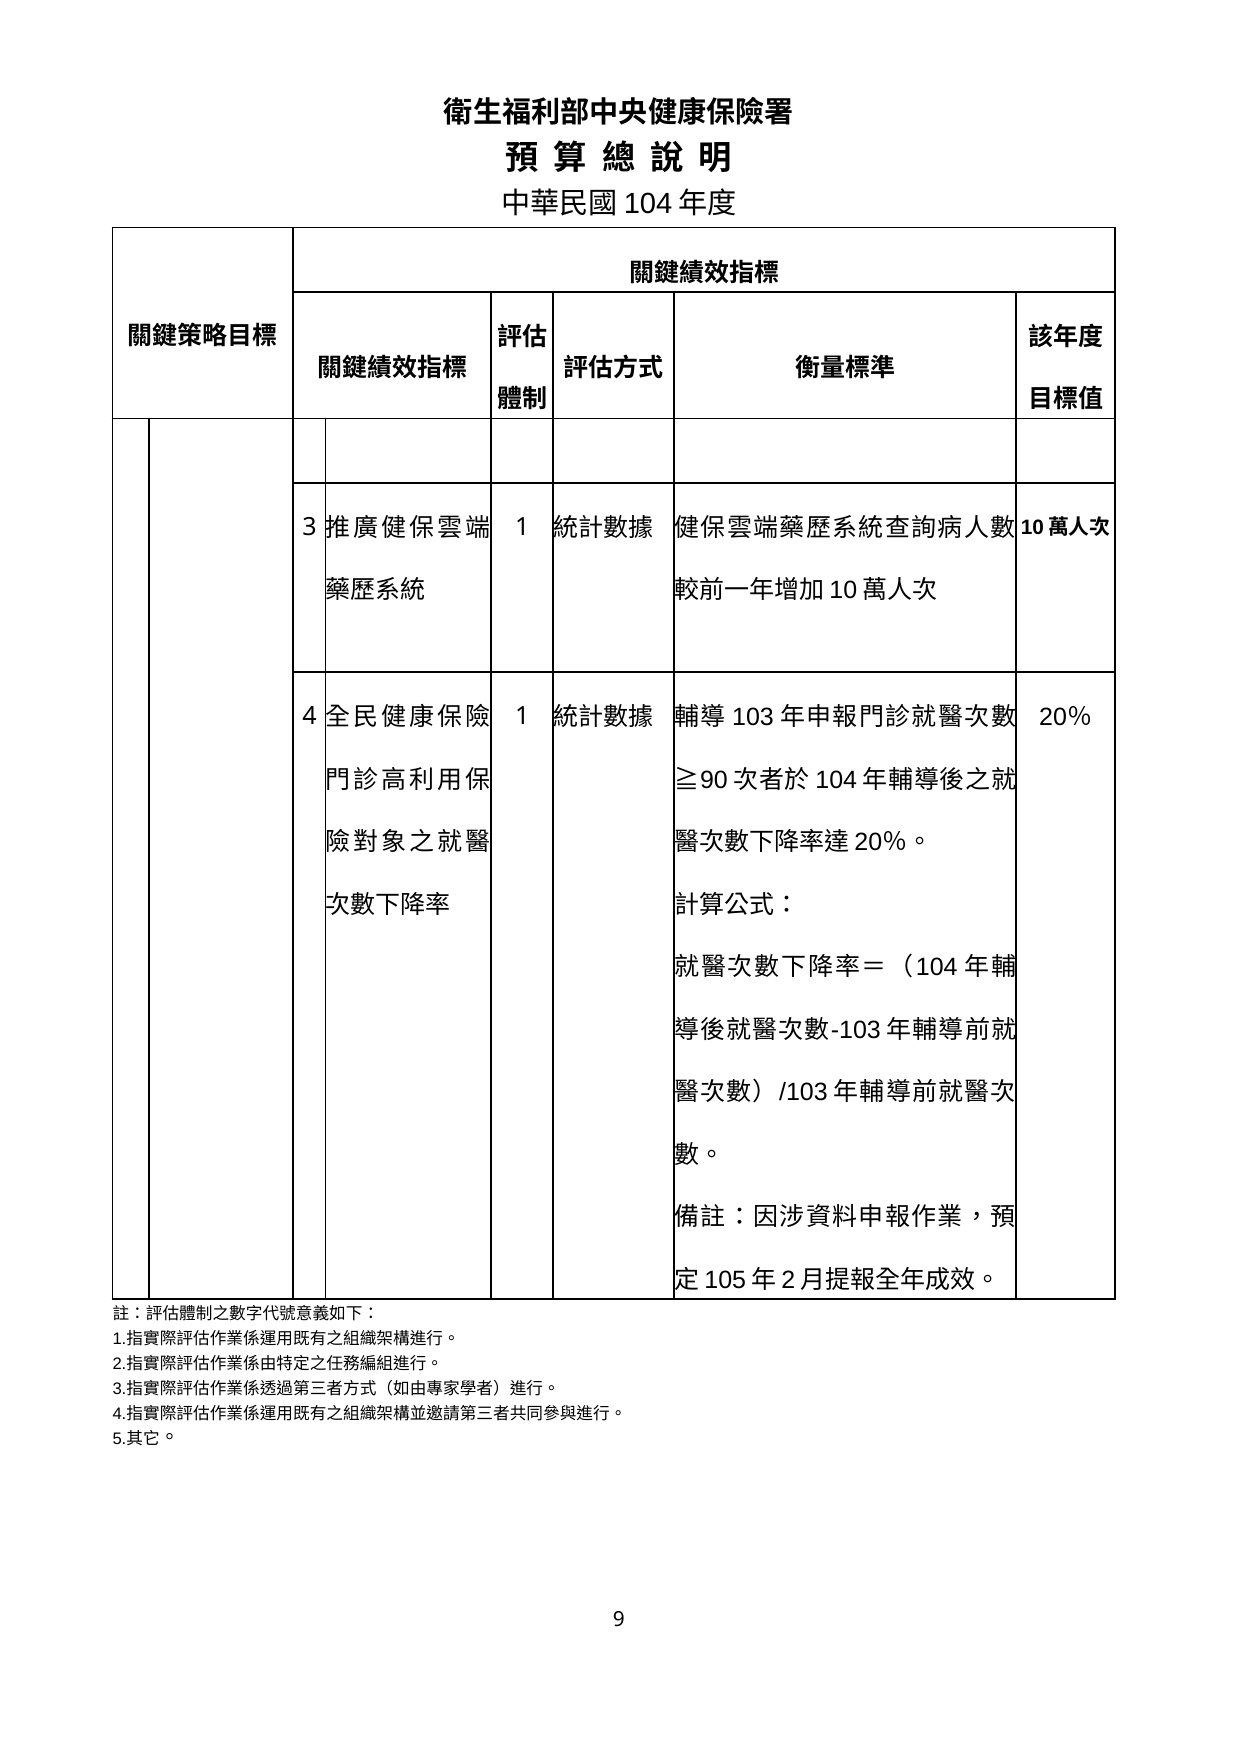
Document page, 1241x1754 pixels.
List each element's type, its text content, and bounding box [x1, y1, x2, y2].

table_cell 衡量標準 [675, 293, 1015, 418]
text 1.指實際評估作業係運用既有之組織架構進行。 [112, 1325, 1125, 1350]
table_cell 推廣健保雲端藥歷系統 [326, 484, 490, 671]
table_cell 該年度目標值 [1017, 293, 1114, 418]
table_header 關鍵績效指標 [294, 228, 1114, 291]
table_cell 4 [294, 673, 325, 1298]
table_cell [150, 419, 292, 1298]
table_cell 統計數據 [554, 673, 673, 1298]
table_cell [492, 419, 552, 482]
table_cell 評估方式 [554, 293, 673, 418]
table_cell 1 [492, 484, 552, 671]
text 註：評估體制之數字代號意義如下： [112, 1300, 1125, 1325]
table_cell 20％ [1017, 673, 1114, 1298]
table_cell 輔導103年申報門診就醫次數≧90次者於104年輔導後之就醫次數下降率達20％。 計算公式： 就醫次數下降率＝（104年輔導後就醫次數-103年輔導前就醫次數）/103年輔導前就醫次數。 備註：因涉資料申報作業，預定105年2月提報全年成效。 [675, 673, 1015, 1298]
table_cell [326, 419, 490, 482]
table_header 關鍵策略目標 [113, 228, 292, 418]
table_cell [1017, 419, 1114, 482]
text 3.指實際評估作業係透過第三者方式（如由專家學者）進行。 [112, 1375, 1125, 1400]
table_cell 關鍵績效指標 [294, 293, 490, 418]
table_cell 全民健康保險門診高利用保險對象之就醫次數下降率 [326, 673, 490, 1298]
table_cell 評估 體制 [492, 293, 552, 418]
table_cell 健保雲端藥歷系統查詢病人數較前一年增加10萬人次 [675, 484, 1015, 671]
text 4.指實際評估作業係運用既有之組織架構並邀請第三者共同參與進行。 [112, 1400, 1125, 1425]
table_cell 統計數據 [554, 484, 673, 671]
table_cell [294, 419, 325, 482]
table_cell 10萬人次 [1017, 484, 1114, 671]
text 2.指實際評估作業係由特定之任務編組進行。 [112, 1350, 1125, 1375]
text 5.其它。 [112, 1425, 1125, 1450]
table_cell [554, 419, 673, 482]
table_cell [675, 419, 1015, 482]
table_cell [113, 419, 148, 1298]
table_cell 3 [294, 484, 325, 671]
table_cell 1 [492, 673, 552, 1298]
